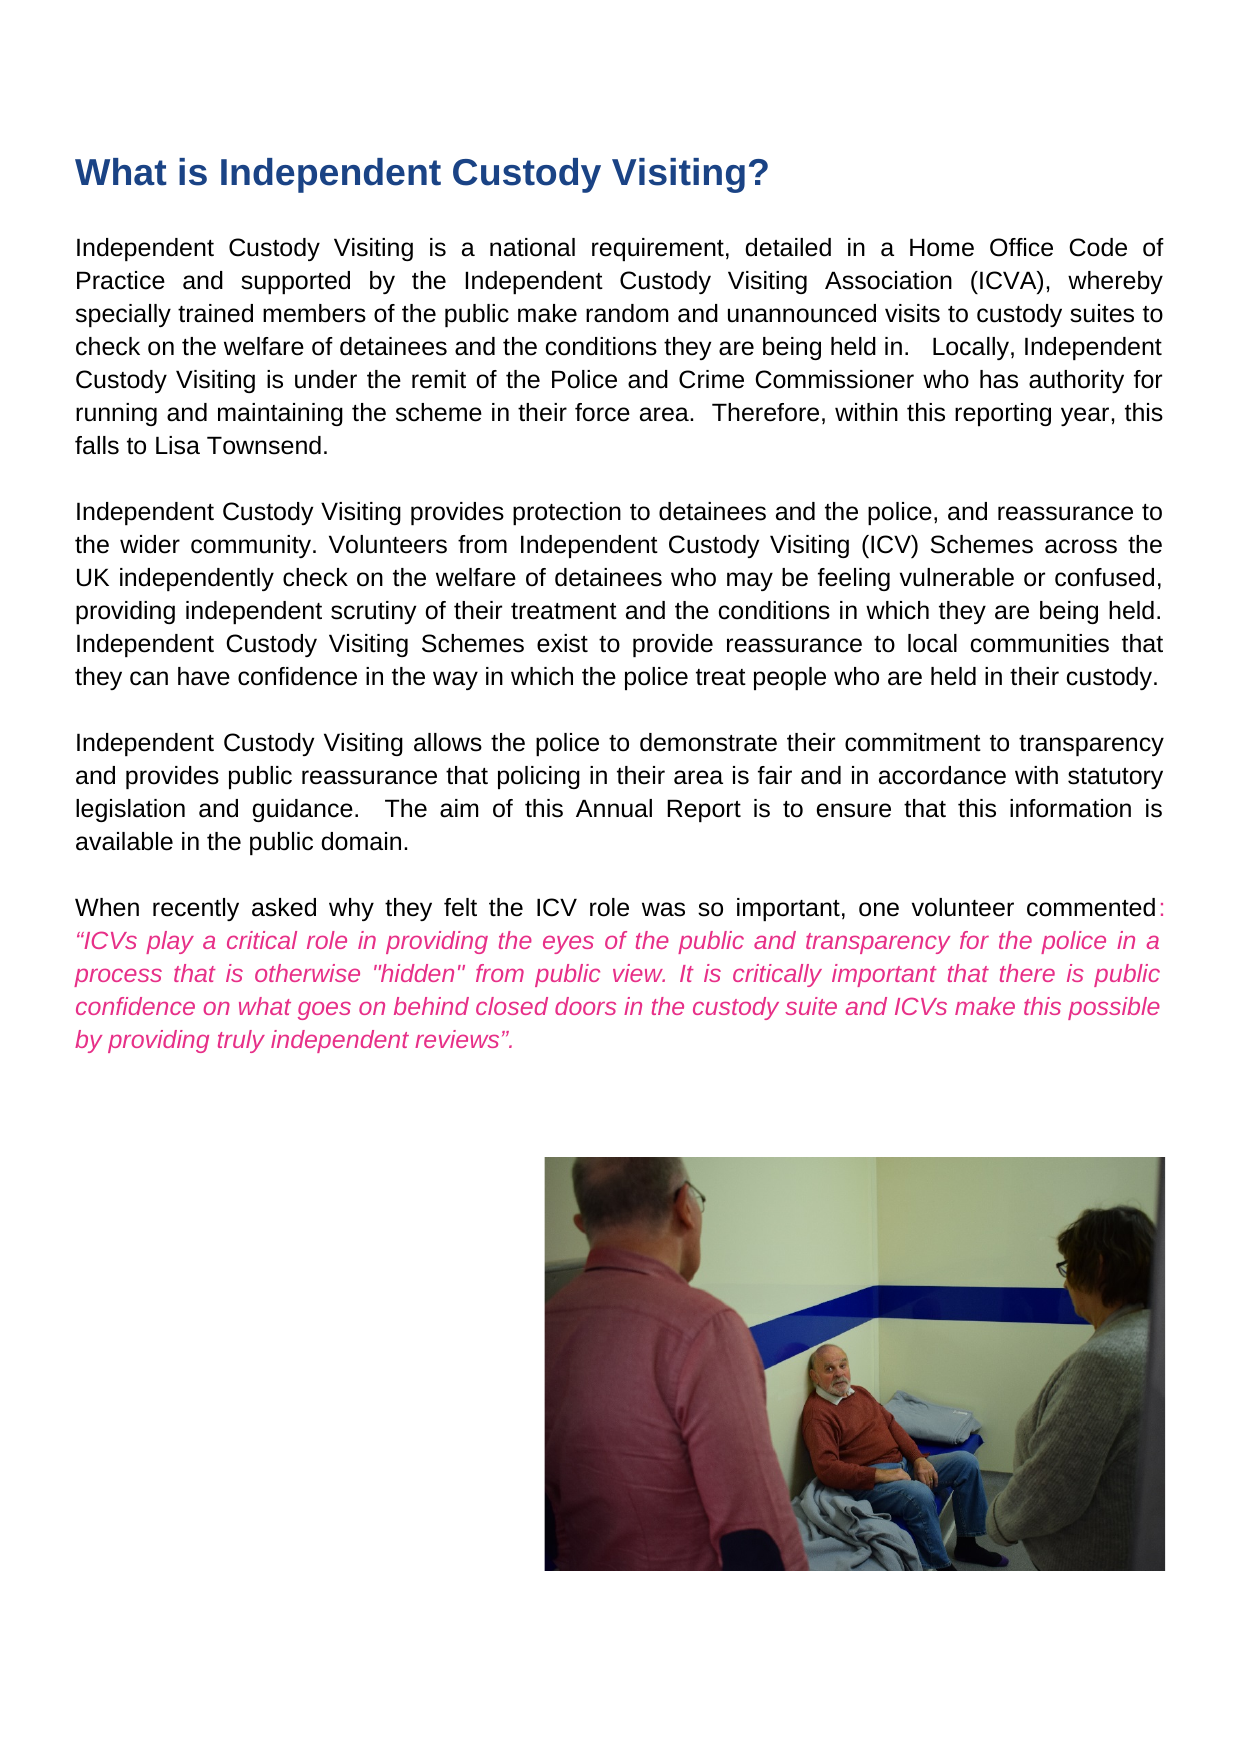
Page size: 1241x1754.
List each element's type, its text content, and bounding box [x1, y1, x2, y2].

text When recently asked why they felt the ICV role was so important, one volunteer commented: “ICVs play a critical role in providing the eyes of the public and transparency for the police in a process that is otherwise "hidden" from public view. It is critically important that there is public confidence on what goes on behind closed doors in the custody suite and ICVs make this possible by providing truly independent reviews”. [75, 893, 1165, 1054]
text Independent Custody Visiting is a national requirement, detailed in a Home Office Code of Practice and supported by the Independent Custody Visiting Association (ICVA), whereby specially trained members of the public make random and unannounced visits to custody suites to check on the welfare of detainees and the conditions they are being held in. Locally, Independent Custody Visiting is under the remit of the Police and Crime Commissioner who has authority for running and maintaining the scheme in their force area. Therefore, within this reporting year, this falls to Lisa Townsend. [75, 233, 1165, 459]
text Independent Custody Visiting provides protection to detainees and the police, and reassurance to the wider community. Volunteers from Independent Custody Visiting (ICV) Schemes across the UK independently check on the welfare of detainees who may be feeling vulnerable or confused, providing independent scrutiny of their treatment and the conditions in which they are being held. Independent Custody Visiting Schemes exist to provide reassurance to local communities that they can have confidence in the way in which the police treat people who are held in their custody. [75, 497, 1165, 691]
text Independent Custody Visiting allows the police to demonstrate their commitment to transparency and provides public reassurance that policing in their area is fair and in accordance with statutory legislation and guidance. The aim of this Annual Report is to ensure that this information is available in the public domain. [75, 728, 1165, 856]
text What is Independent Custody Visiting? [75, 150, 1165, 193]
